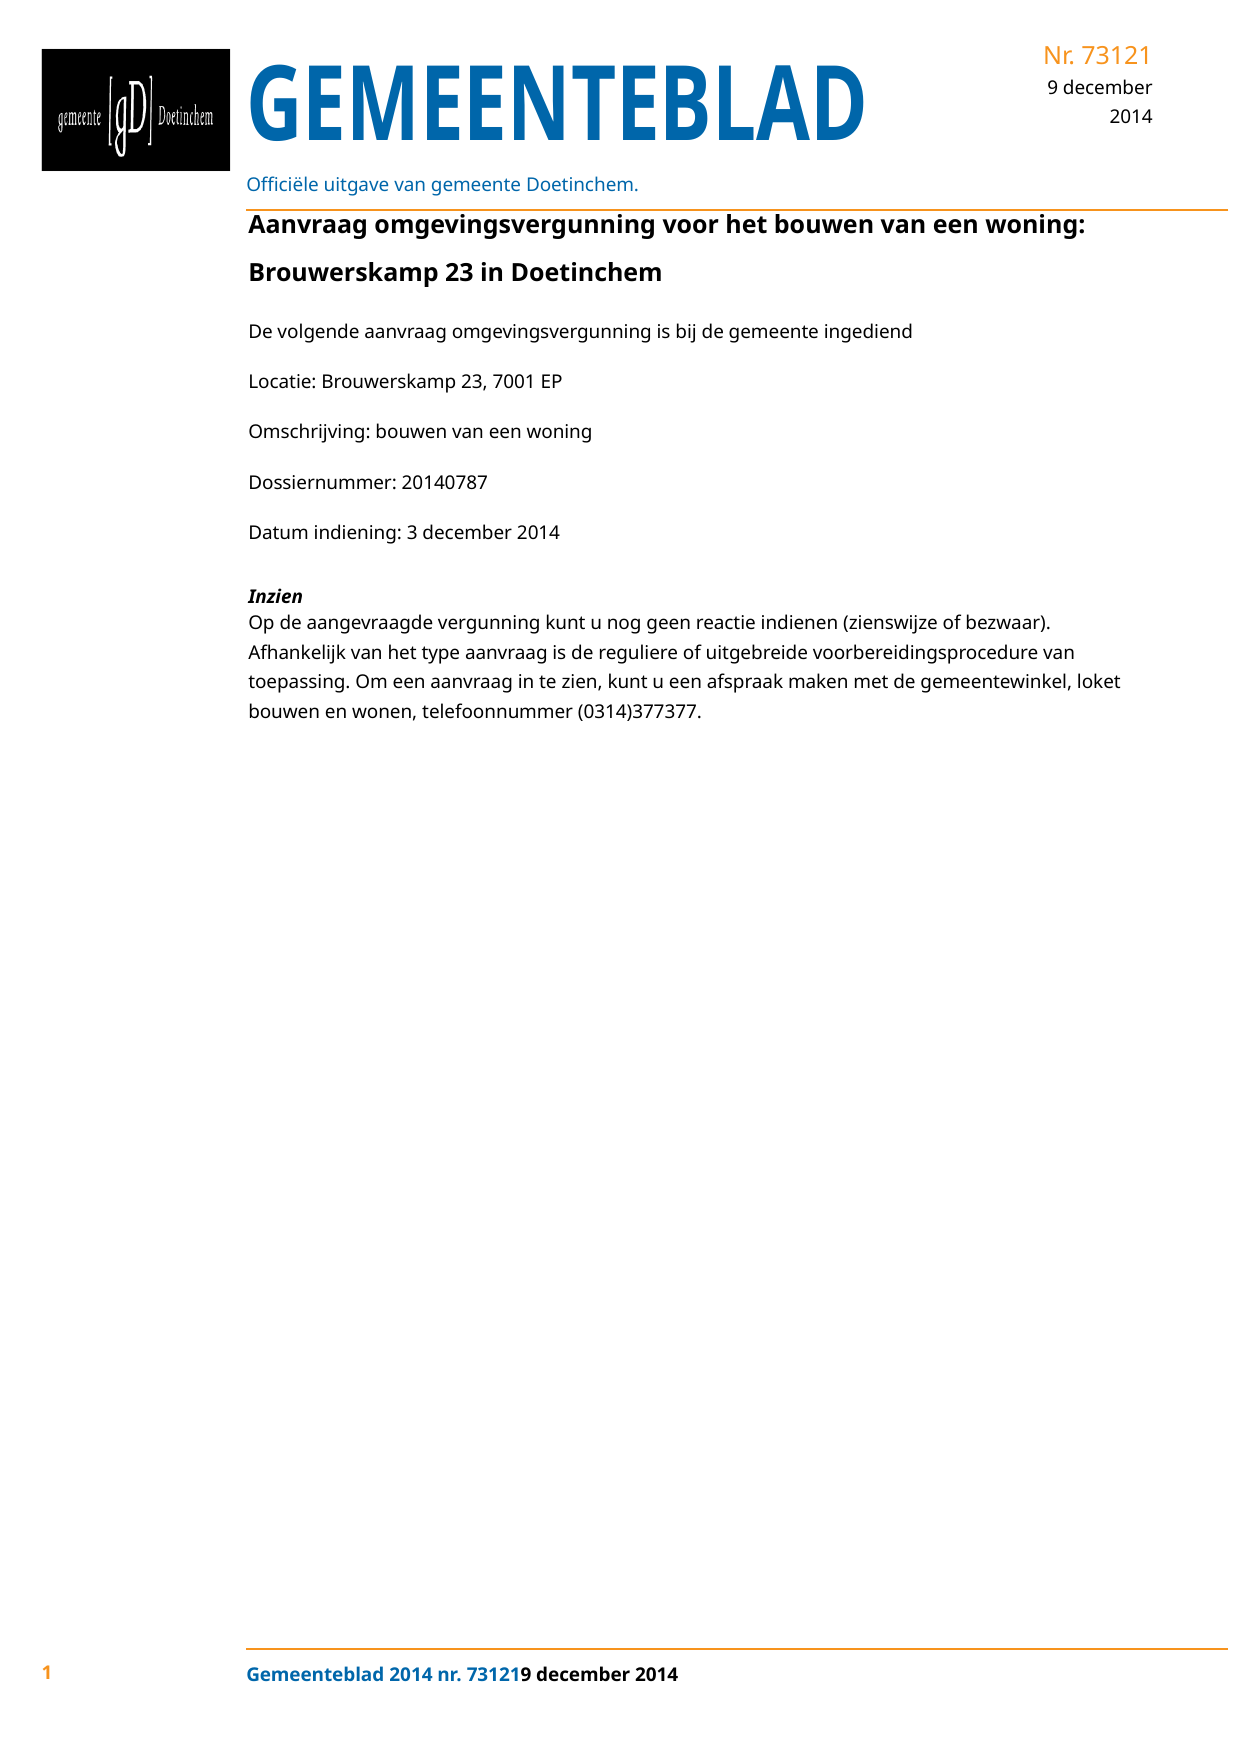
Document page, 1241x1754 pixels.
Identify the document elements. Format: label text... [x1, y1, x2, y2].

text Omschrijving: bouwen van een woning [248, 419, 1152, 444]
text Aanvraag omgevingsvergunning voor het bouwen van een woning: Brouwerskamp 23 in Doetinchem [248, 211, 1152, 288]
text Dossiernummer: 20140787 [248, 469, 1152, 495]
picture [41, 47, 231, 172]
text Inzien [248, 583, 1152, 609]
text De volgende aanvraag omgevingsvergunning is bij de gemeente ingediend [248, 318, 1152, 344]
text Datum indiening: 3 december 2014 [248, 519, 1152, 545]
text Op de aangevraagde vergunning kunt u nog geen reactie indienen (zienswijze of bezwaar). Afhankelijk van het type aanvraag is de reguliere of uitgebreide voorbereidingsprocedure van toepassing. Om een aanvraag in te zien, kunt u een afspraak maken met de gemeentewinkel, loket bouwen en wonen, telefoonnummer (0314)377377. [248, 609, 1152, 724]
text Locatie: Brouwerskamp 23, 7001 EP [248, 368, 1152, 394]
